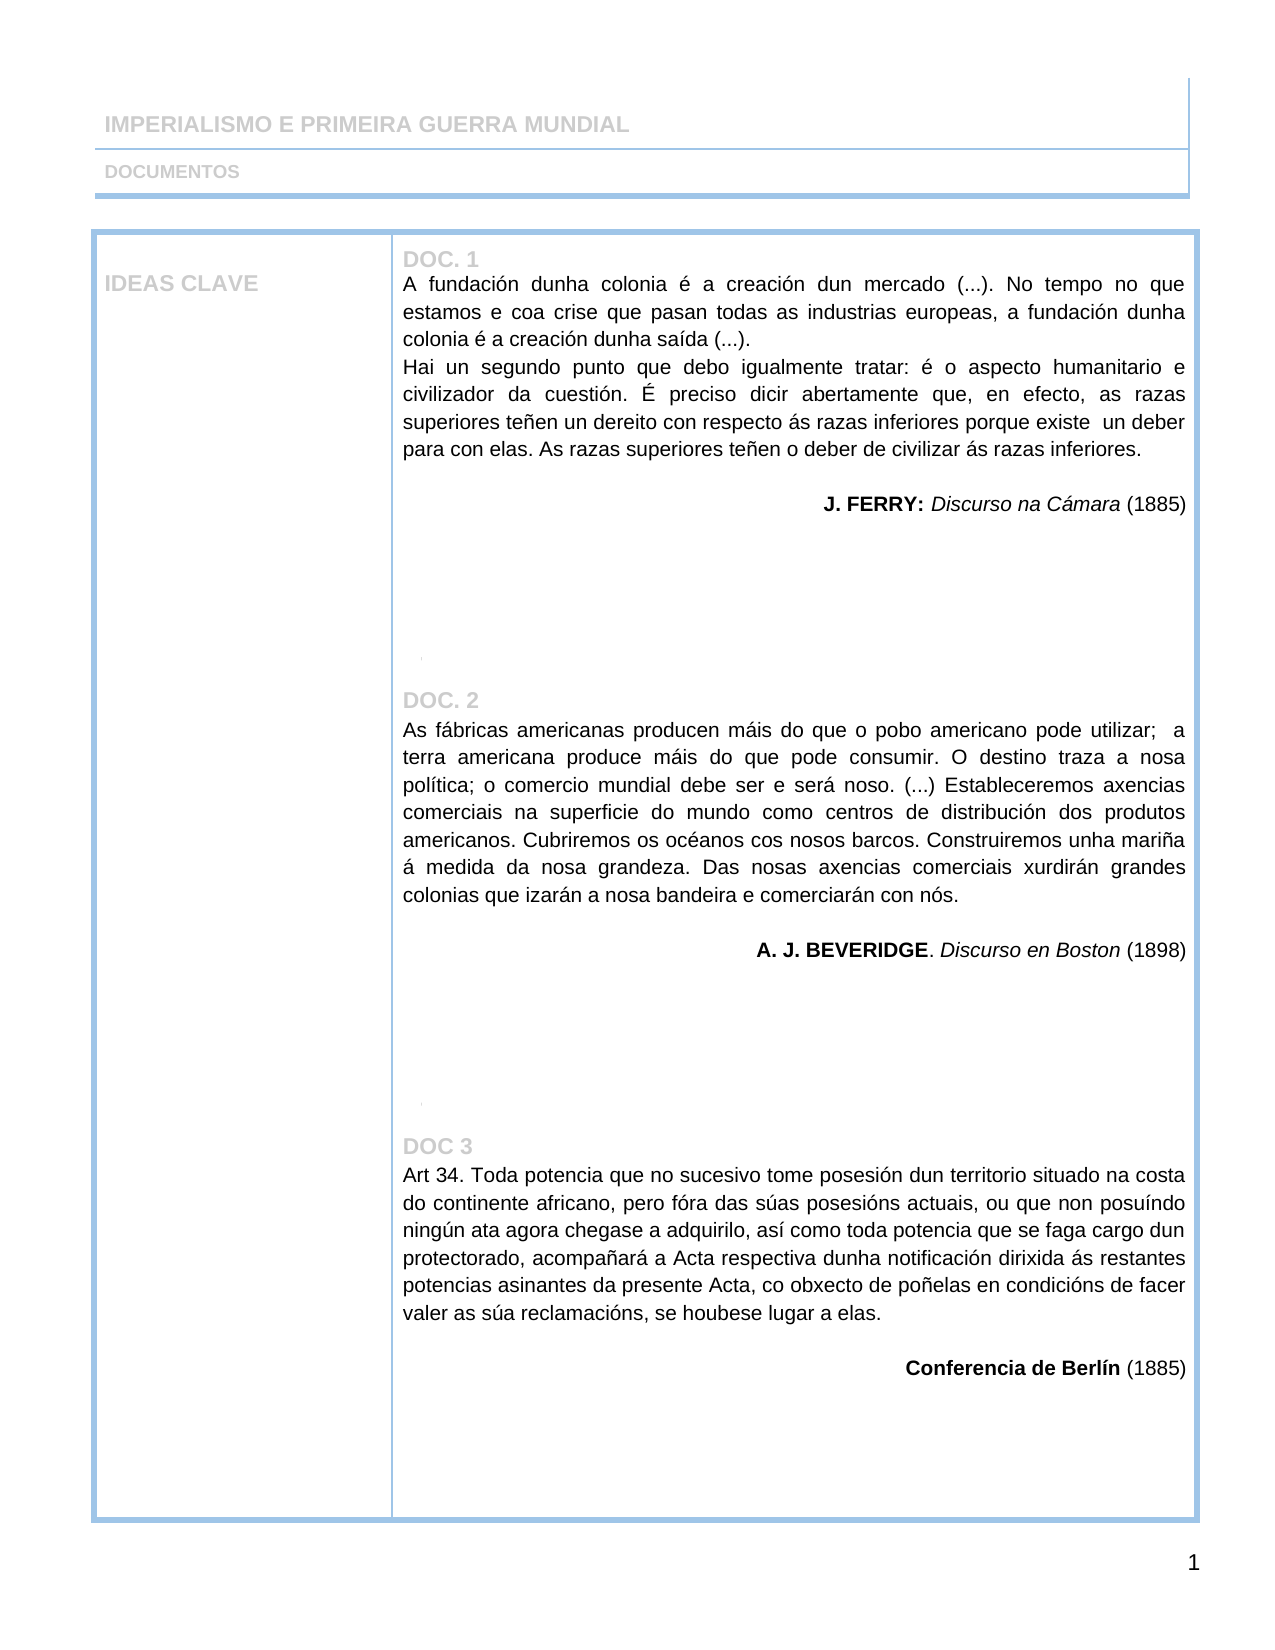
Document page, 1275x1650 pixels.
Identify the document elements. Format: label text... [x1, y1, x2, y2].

table_header IDEAS CLAVE [97, 235, 391, 1517]
table_header DOC. 1 A fundación dunha colonia é a creación dun mercado (...). No tempo no que estamos e coa crise que pasan todas as industrias europeas, a fundación dunha colonia é a creación dunha saída (...). Hai un segundo punto que debo igualmente tratar: é o aspecto humanitario e civilizador da cuestión. É preciso dicir abertamente que, en efecto, as razas superiores teñen un dereito con respecto ás razas inferiores porque existe un deber para con elas. As razas superiores teñen o deber de civilizar ás razas inferiores. J. FERRY: Discurso na Cámara (1885) DOC. 2 As fábricas americanas producen máis do que o pobo americano pode utilizar; a terra americana produce máis do que pode consumir. O destino traza a nosa política; o comercio mundial debe ser e será noso. (...) Estableceremos axencias comerciais na superficie do mundo como centros de distribución dos produtos americanos. Cubriremos os océanos cos nosos barcos. Construiremos unha mariña á medida da nosa grandeza. Das nosas axencias comerciais xurdirán grandes colonias que izarán a nosa bandeira e comerciarán con nós. A. J. BEVERIDGE. Discurso en Boston (1898) DOC 3 Art 34. Toda potencia que no sucesivo tome posesión dun territorio situado na costa do continente africano, pero fóra das súas posesións actuais, ou que non posuíndo ningún ata agora chegase a adquirilo, así como toda potencia que se faga cargo dun protectorado, acompañará a Acta respectiva dunha notificación dirixida ás restantes potencias asinantes da presente Acta, co obxecto de poñelas en condicións de facer valer as súa reclamacións, se houbese lugar a elas. Conferencia de Berlín (1885) [393, 235, 1194, 1517]
table_cell DOCUMENTOS [95, 150, 1188, 193]
table_header IMPERIALISMO E PRIMEIRA GUERRA MUNDIAL [95, 80, 1188, 148]
